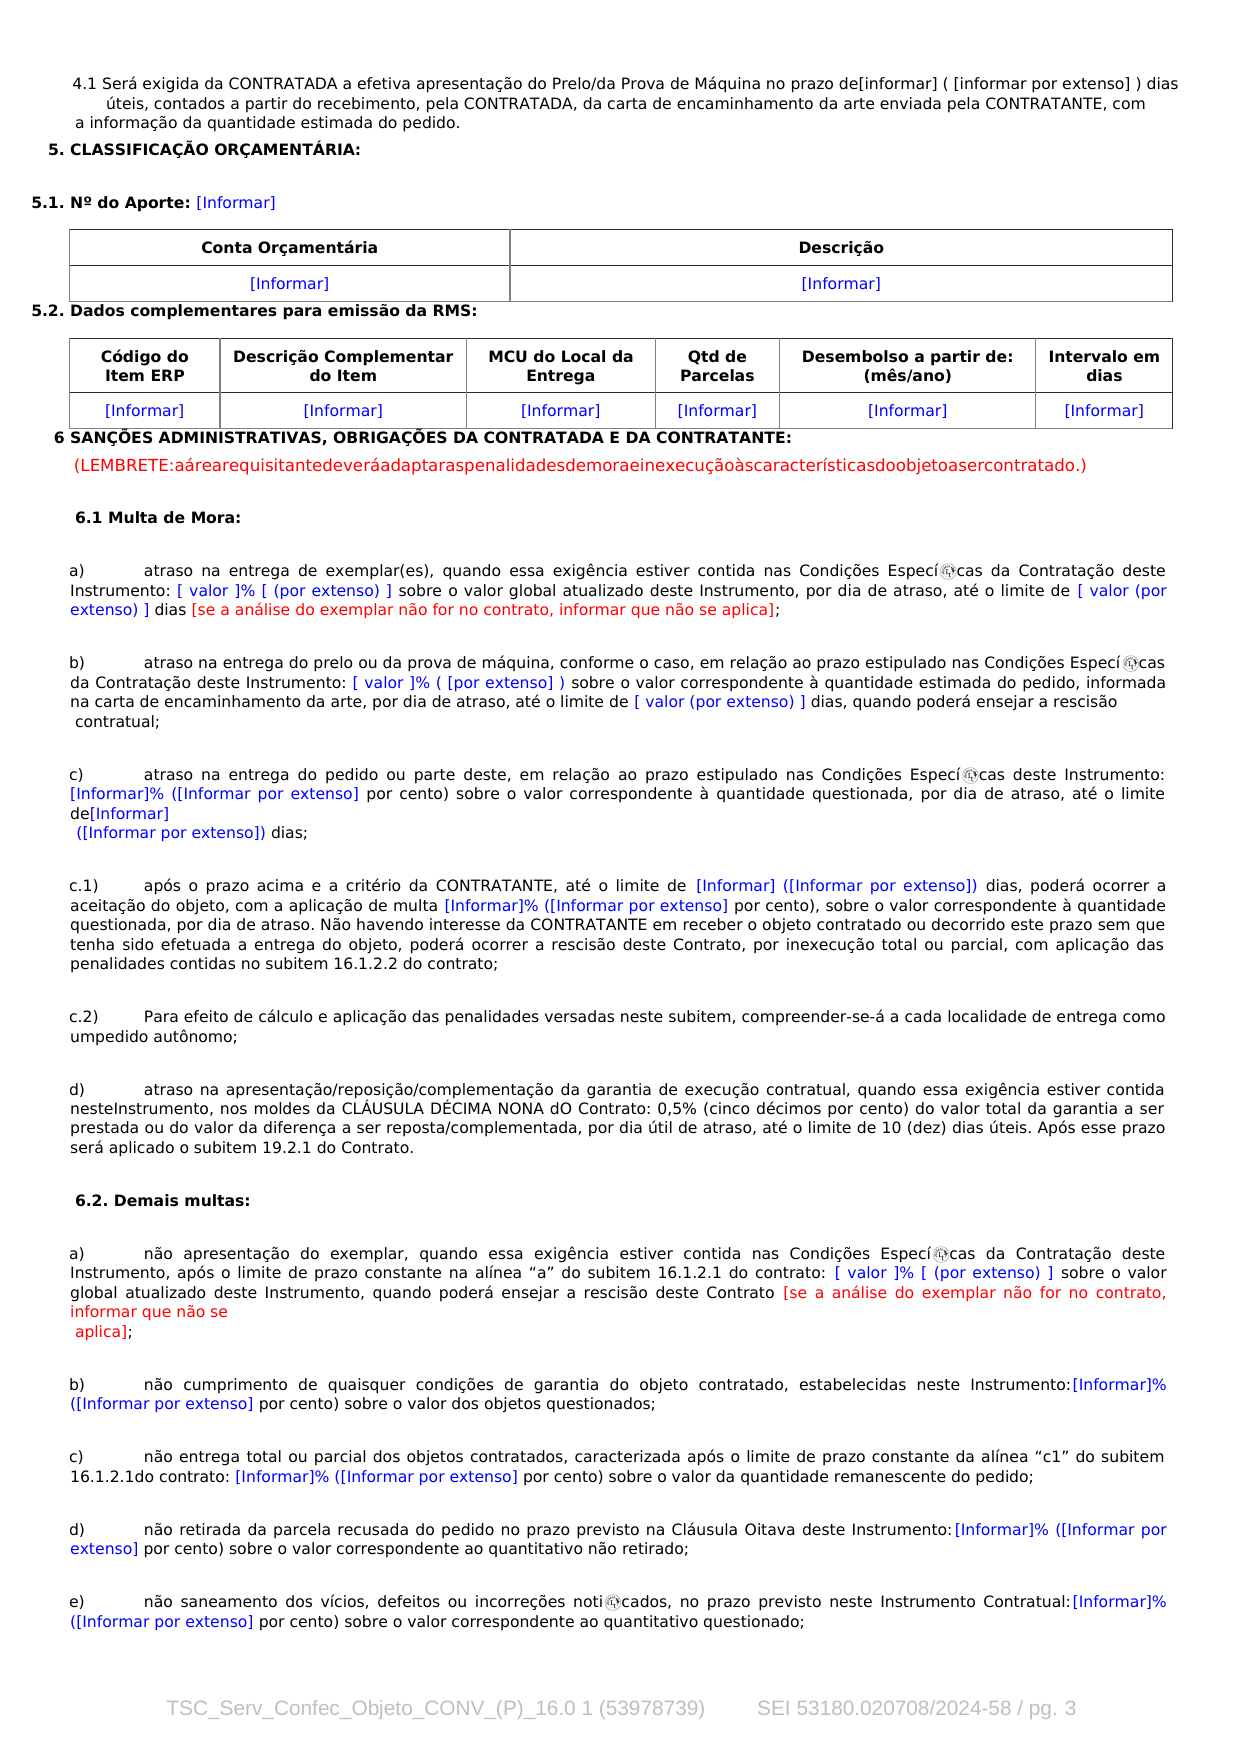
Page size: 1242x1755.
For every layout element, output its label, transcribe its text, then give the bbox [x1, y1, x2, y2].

text contratual; [75, 713, 1167, 731]
table_header Conta Orçamentária [70, 230, 509, 265]
list não retirada da parcela recusada do pedido no prazo previsto na Cláusula Oitava deste Instrumento:[Informar]% ([Informar por extenso] por cento) sobre o valor correspondente ao quantitativo não retirado; [69, 1521, 1167, 1558]
table_header Desembolso a partir de: (mês/ano) [780, 339, 1035, 392]
table_header Qtd de Parcelas [656, 339, 779, 392]
list atraso na entrega de exemplar(es), quando essa exigência estiver contida nas Condições Especícas da Contratação deste Instrumento: [ valor ]% [ (por extenso) ] sobre o valor global atualizado deste Instrumento, por dia de atraso, até o limite de [ valor (por extenso) ] dias [se a análise do exemplar não for no contrato, informar que não se aplica]; [69, 562, 1167, 619]
table_cell [Informar] [467, 393, 655, 428]
list não saneamento dos vícios, defeitos ou incorreções noticados, no prazo previsto neste Instrumento Contratual:[Informar]% ([Informar por extenso] por cento) sobre o valor correspondente ao quantitativo questionado; [69, 1593, 1167, 1631]
table_header Descrição [511, 230, 1172, 265]
list Nº do Aporte: [Informar] [31, 194, 1186, 212]
table_header MCU do Local da Entrega [467, 339, 655, 392]
text 6.2. Demais multas: [75, 1192, 1186, 1210]
table_cell [Informar] [70, 393, 219, 428]
list CLASSIFICAÇÃO ORÇAMENTÁRIA: [48, 141, 1186, 159]
list Para efeito de cálculo e aplicação das penalidades versadas neste subitem, compreender-se-á a cada localidade de entrega como umpedido autônomo; [69, 1008, 1167, 1046]
text aplica]; [75, 1323, 1167, 1341]
table_header Descrição Complementar do Item [221, 339, 466, 392]
table_cell [Informar] [780, 393, 1035, 428]
table_cell [Informar] [70, 266, 509, 301]
text (LEMBRETE:aárearequisitantedeveráadaptaraspenalidadesdemoraeinexecuçãoàscaracterísticasdoobjetoasercontratado.) [73, 456, 1186, 475]
table_header Código do Item ERP [70, 339, 219, 392]
list atraso na apresentação/reposição/complementação da garantia de execução contratual, quando essa exigência estiver contida nesteInstrumento, nos moldes da CLÁUSULA DÉCIMA NONA dO Contrato: 0,5% (cinco décimos por cento) do valor total da garantia a ser prestada ou do valor da diferença a ser reposta/complementada, por dia útil de atraso, até o limite de 10 (dez) dias úteis. Após esse prazo será aplicado o subitem 19.2.1 do Contrato. [69, 1081, 1167, 1157]
table_cell [Informar] [656, 393, 779, 428]
list após o prazo acima e a critério da CONTRATANTE, até o limite de [Informar] ([Informar por extenso]) dias, poderá ocorrer a aceitação do objeto, com a aplicação de multa [Informar]% ([Informar por extenso] por cento), sobre o valor correspondente à quantidade questionada, por dia de atraso. Não havendo interesse da CONTRATANTE em receber o objeto contratado ou decorrido este prazo sem que tenha sido efetuada a entrega do objeto, poderá ocorrer a rescisão deste Contrato, por inexecução total ou parcial, com aplicação das penalidades contidas no subitem 16.1.2.2 do contrato; [69, 877, 1167, 973]
text ([Informar por extenso]) dias; [76, 824, 1167, 842]
list atraso na entrega do pedido ou parte deste, em relação ao prazo estipulado nas Condições Especícas deste Instrumento:[Informar]% ([Informar por extenso] por cento) sobre o valor correspondente à quantidade questionada, por dia de atraso, até o limite de[Informar] [69, 766, 1167, 823]
table_header Intervalo em dias [1036, 339, 1172, 392]
list atraso na entrega do prelo ou da prova de máquina, conforme o caso, em relação ao prazo estipulado nas Condições Especícas da Contratação deste Instrumento: [ valor ]% ( [por extenso] ) sobre o valor correspondente à quantidade estimada do pedido, informada na carta de encaminhamento da arte, por dia de atraso, até o limite de [ valor (por extenso) ] dias, quando poderá ensejar a rescisão [69, 654, 1167, 711]
list não entrega total ou parcial dos objetos contratados, caracterizada após o limite de prazo constante da alínea “c1” do subitem 16.1.2.1do contrato: [Informar]% ([Informar por extenso] por cento) sobre o valor da quantidade remanescente do pedido; [69, 1448, 1167, 1486]
text 6.1 Multa de Mora: [75, 509, 1186, 527]
table_cell [Informar] [511, 266, 1172, 301]
list não apresentação do exemplar, quando essa exigência estiver contida nas Condições Especícas da Contratação deste Instrumento, após o limite de prazo constante na alínea “a” do subitem 16.1.2.1 do contrato: [ valor ]% [ (por extenso) ] sobre o valor global atualizado deste Instrumento, quando poderá ensejar a rescisão deste Contrato [se a análise do exemplar não for no contrato, informar que não se [69, 1245, 1167, 1322]
table_cell [Informar] [221, 393, 466, 428]
text 4.1 Será exigida da CONTRATADA a efetiva apresentação do Prelo/da Prova de Máquina no prazo de[informar] ( [informar por extenso] ) dias úteis, contados a partir do recebimento, pela CONTRATADA, da carta de encaminhamento da arte enviada pela CONTRATANTE, com [70, 75, 1182, 113]
table_cell [Informar] [1036, 393, 1172, 428]
list SANÇÕES ADMINISTRATIVAS, OBRIGAÇÕES DA CONTRATADA E DA CONTRATANTE: [54, 429, 1186, 447]
list Dados complementares para emissão da RMS: [31, 302, 1186, 320]
list não cumprimento de quaisquer condições de garantia do objeto contratado, estabelecidas neste Instrumento:[Informar]% ([Informar por extenso] por cento) sobre o valor dos objetos questionados; [69, 1376, 1167, 1413]
text a informação da quantidade estimada do pedido. [75, 114, 1167, 133]
